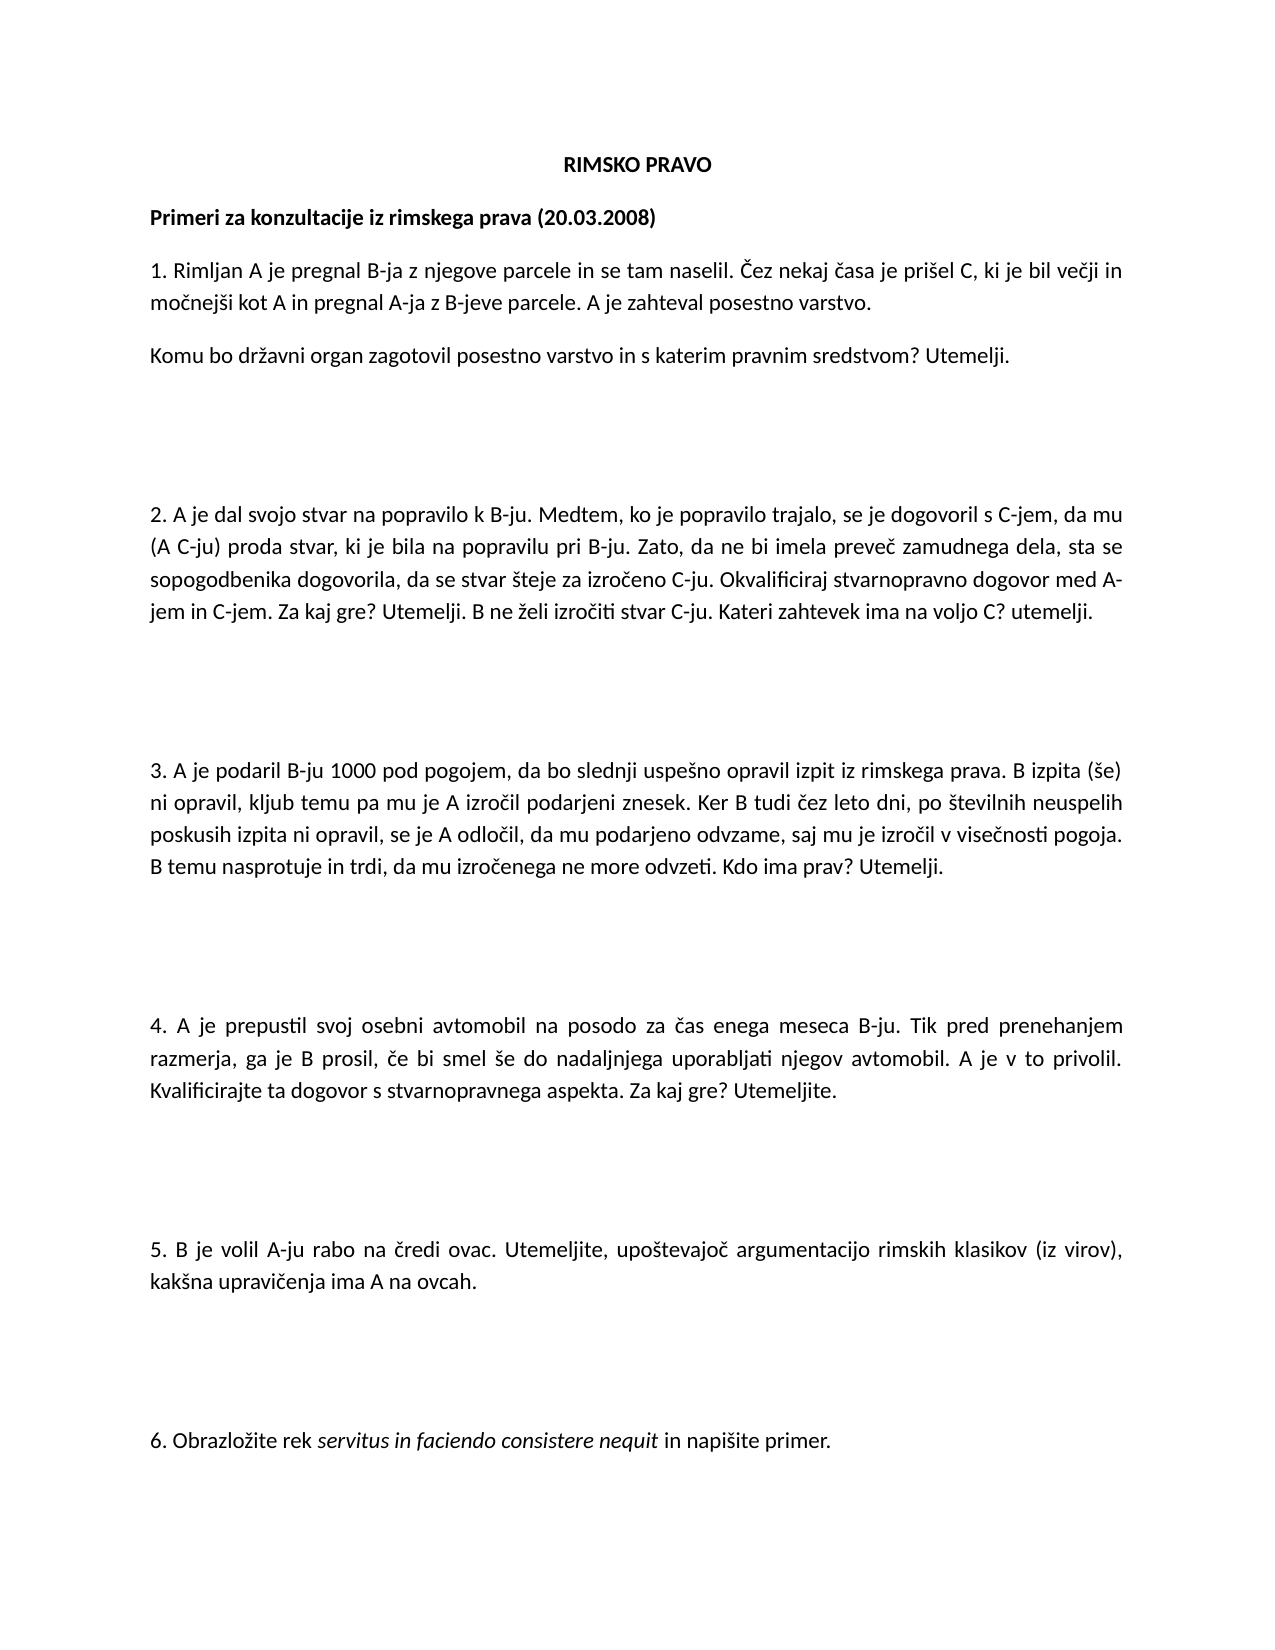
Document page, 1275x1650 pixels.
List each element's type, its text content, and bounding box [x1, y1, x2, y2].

text 4. A je prepustil svoj osebni avtomobil na posodo za čas enega meseca B-ju. Tik pred prenehanjem razmerja, ga je B prosil, če bi smel še do nadaljnjega uporabljati njegov avtomobil. A je v to privolil. Kvalificirajte ta dogovor s stvarnopravnega aspekta. Za kaj gre? Utemeljite. [150, 1012, 1125, 1104]
text 1. Rimljan A je pregnal B-ja z njegove parcele in se tam naselil. Čez nekaj časa je prišel C, ki je bil večji in močnejši kot A in pregnal A-ja z B-jeve parcele. A je zahteval posestno varstvo. [150, 256, 1125, 316]
text Komu bo državni organ zagotovil posestno varstvo in s katerim pravnim sredstvom? Utemelji. [150, 341, 1125, 369]
text 2. A je dal svojo stvar na popravilo k B-ju. Medtem, ko je popravilo trajalo, se je dogovoril s C-jem, da mu (A C-ju) proda stvar, ki je bila na popravilu pri B-ju. Zato, da ne bi imela preveč zamudnega dela, sta se sopogodbenika dogovorila, da se stvar šteje za izročeno C-ju. Okvalificiraj stvarnopravno dogovor med A-jem in C-jem. Za kaj gre? Utemelji. B ne želi izročiti stvar C-ju. Kateri zahtevek ima na voljo C? utemelji. [150, 500, 1125, 625]
text RIMSKO PRAVO [150, 150, 1125, 178]
text 6. Obrazložite rek servitus in faciendo consistere nequit in napišite primer. [150, 1426, 1125, 1454]
text 3. A je podaril B-ju 1000 pod pogojem, da bo slednji uspešno opravil izpit iz rimskega prava. B izpita (še) ni opravil, kljub temu pa mu je A izročil podarjeni znesek. Ker B tudi čez leto dni, po številnih neuspelih poskusih izpita ni opravil, se je A odločil, da mu podarjeno odvzame, saj mu je izročil v visečnosti pogoja. B temu nasprotuje in trdi, da mu izročenega ne more odvzeti. Kdo ima prav? Utemelji. [150, 756, 1125, 881]
text Primeri za konzultacije iz rimskega prava (20.03.2008) [150, 203, 1125, 231]
text 5. B je volil A-ju rabo na čredi ovac. Utemeljite, upoštevajoč argumentacijo rimskih klasikov (iz virov), kakšna upravičenja ima A na ovcah. [150, 1235, 1125, 1295]
